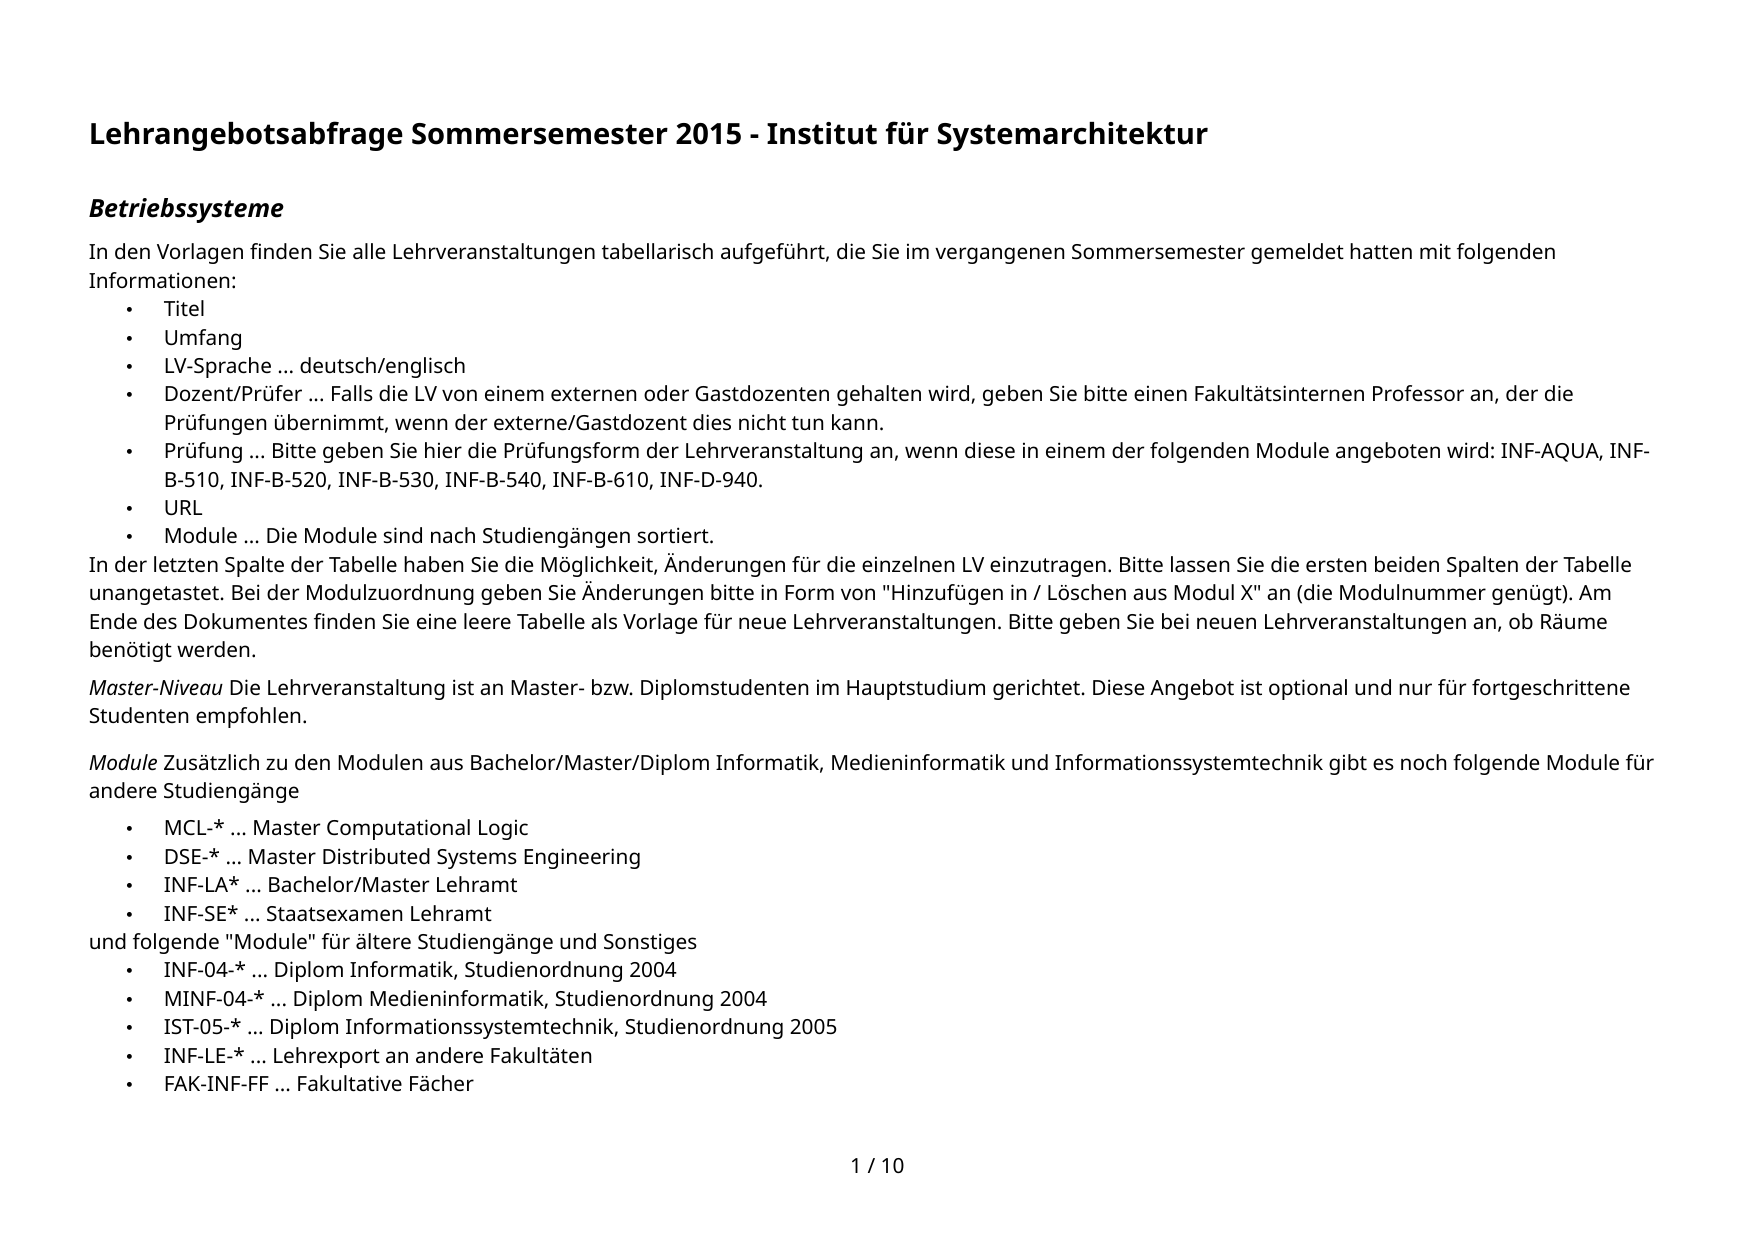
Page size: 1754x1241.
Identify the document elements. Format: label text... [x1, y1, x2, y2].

list IST-05-* ... Diplom Informationssystemtechnik, Studienordnung 2005 [126, 1012, 1665, 1041]
subtitle Betriebssysteme [88, 191, 1665, 225]
subtitle Lehrangebotsabfrage Sommersemester 2015 - Institut für Systemarchitektur [88, 113, 1665, 153]
text und folgende "Module" für ältere Studiengänge und Sonstiges [88, 927, 1665, 956]
list INF-04-* ... Diplom Informatik, Studienordnung 2004 [126, 956, 1665, 984]
list DSE-* ... Master Distributed Systems Engineering [126, 842, 1665, 870]
list LV-Sprache ... deutsch/englisch [126, 351, 1665, 379]
list INF-LE-* ... Lehrexport an andere Fakultäten [126, 1041, 1665, 1069]
text Master-Niveau Die Lehrveranstaltung ist an Master- bzw. Diplomstudenten im Hauptstudium gerichtet. Diese Angebot ist optional und nur für fortgeschrittene Studenten empfohlen. [88, 673, 1665, 730]
list MINF-04-* ... Diplom Medieninformatik, Studienordnung 2004 [126, 984, 1665, 1012]
list Module ... Die Module sind nach Studiengängen sortiert. [126, 522, 1665, 550]
list Titel [126, 294, 1665, 323]
text In den Vorlagen finden Sie alle Lehrveranstaltungen tabellarisch aufgeführt, die Sie im vergangenen Sommersemester gemeldet hatten mit folgenden Informationen: [88, 237, 1665, 294]
list Dozent/Prüfer ... Falls die LV von einem externen oder Gastdozenten gehalten wird, geben Sie bitte einen Fakultätsinternen Professor an, der die Prüfungen übernimmt, wenn der externe/Gastdozent dies nicht tun kann. [126, 379, 1665, 436]
list FAK-INF-FF ... Fakultative Fächer [126, 1069, 1665, 1098]
list MCL-* ... Master Computational Logic [126, 813, 1665, 842]
list Umfang [126, 323, 1665, 351]
list INF-SE* ... Staatsexamen Lehramt [126, 899, 1665, 927]
text Module Zusätzlich zu den Modulen aus Bachelor/Master/Diplom Informatik, Medieninformatik und Informationssystemtechnik gibt es noch folgende Module für andere Studiengänge [88, 748, 1665, 804]
list URL [126, 493, 1665, 522]
text In der letzten Spalte der Tabelle haben Sie die Möglichkeit, Änderungen für die einzelnen LV einzutragen. Bitte lassen Sie die ersten beiden Spalten der Tabelle unangetastet. Bei der Modulzuordnung geben Sie Änderungen bitte in Form von "Hinzufügen in / Löschen aus Modul X" an (die Modulnummer genügt). Am Ende des Dokumentes finden Sie eine leere Tabelle als Vorlage für neue Lehrveranstaltungen. Bitte geben Sie bei neuen Lehrveranstaltungen an, ob Räume benötigt werden. [88, 550, 1665, 664]
list Prüfung ... Bitte geben Sie hier die Prüfungsform der Lehrveranstaltung an, wenn diese in einem der folgenden Module angeboten wird: INF-AQUA, INF-B-510, INF-B-520, INF-B-530, INF-B-540, INF-B-610, INF-D-940. [126, 436, 1665, 493]
list INF-LA* ... Bachelor/Master Lehramt [126, 870, 1665, 899]
